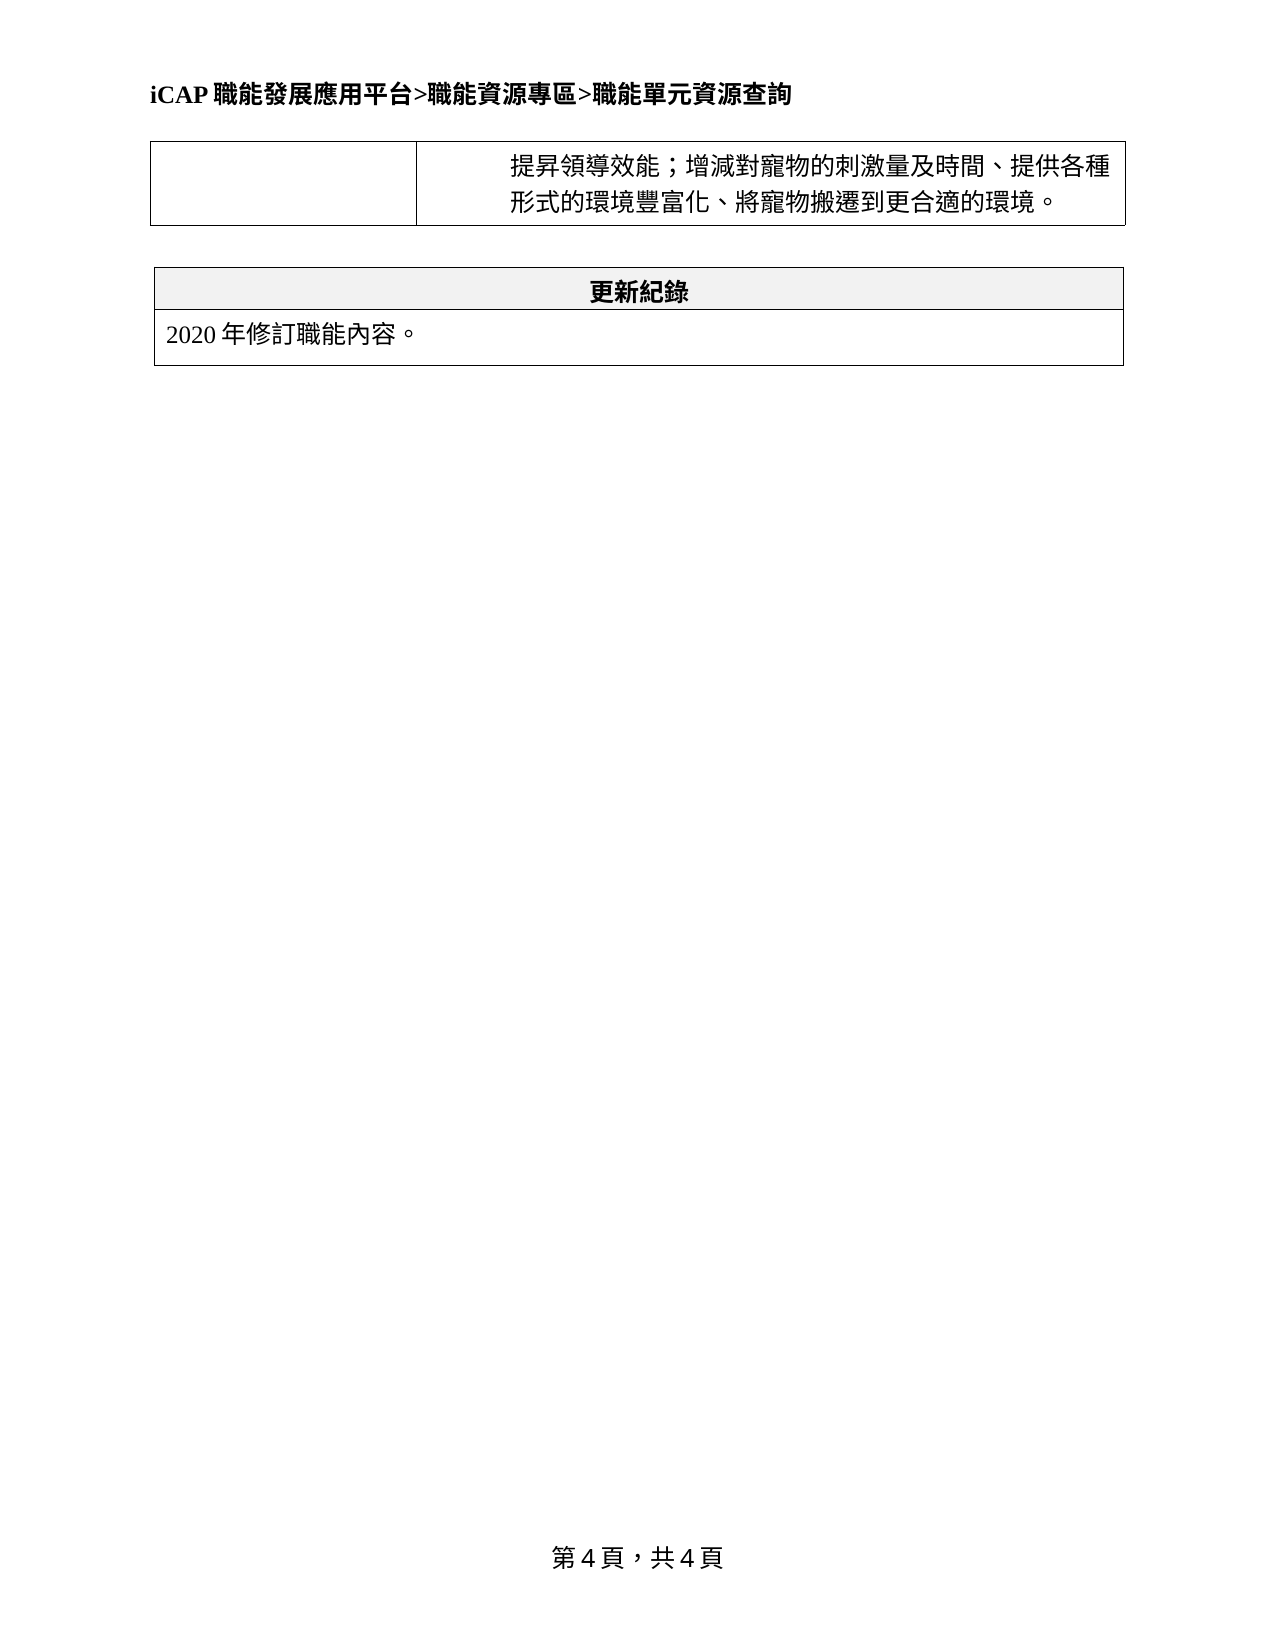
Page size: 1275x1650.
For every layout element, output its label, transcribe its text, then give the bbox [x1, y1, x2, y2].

table_header 更新紀錄 [155, 268, 1123, 309]
table_cell 2020年修訂職能內容。 [155, 310, 1123, 365]
table_cell [151, 142, 416, 225]
table_cell 寵物行為：包括不同物種、品種、年齡及性別寵物之行為，包含活動時間、繁殖季節與行為、排泄、理毛、進食、休息與社交行為、侵略性、焦躁、強迫症、破壞、恐懼、自殘行為。 寵物：在產業職場常遇到的寵物，通常是狗和貓、其他小動物，例如兔子、囓齒寵物、雪貂和豚鼠，也可能包括本地及外來物種、來自六大動物群的寵物（哺乳類、魚類、鳥類、兩棲類、爬蟲類及無脊椎類寵物）。 寵物特性：包含提供適切之食物、提供與寵物物種相關的活動以維護體能及靈活性、提供寵物物種在適合的環境中活動、社交、休息、隱藏或躲避。 壓力徵兆：包括攻擊性行為、破壞設備或棲息地行為、食慾不振、過度刺激、重複、自殘、過度順從、發抖、嚎叫。 異常行為：包括不停吠叫、不斷挖掘地面、重複模式或行動（例如直線踱步或八字形踱步、焦躁不安）、靜止或漫無目的的活動（例如甩頭、搖擺、自殘）。 管理不良寵物行為：可透過諮詢行為專家，進行寵物行為修正、培訓飼主或指導手；使用餵食訓練，例如將食物藏在底層，讓寵物有機會捕食或覓食、提供寵物需要處理的食物，例如剝皮或剝殼的水果或種子以控制寵物啃嚙；提供鼓勵適當運動的設備，例如使其進入更寬廣的區域，讓寵物自由運動或引導其散步、爬柱子及貓抓柱(或板)刮桿、梯子、繩索及跑步機；提供設備及玩具，以利發展技能或打發時間，可使用環境中的非食用物品，如玩具球、鈴鐺、玩具、拼圖及鏡子；提供適合物種的住舍及床上用品，例如隱藏箱、隧道及梯子、築巢或床上墊料材質：碎紙、稻草、底層、木屑、棲木，棲架及巢箱；進寵物社會豐富化，例如與同物種或同品種的其他寵物接觸量、寵物及護理員之間的社交互動可能也頗為恰當。 動物福祉及職業安全衛生規定：包裝及搬運寵物及設備時，應採用適當之人工處理技巧、危險識別及風險最小化（例如化學物品之處理、使用、存放、搬運及處置、處理及處置生物廢棄物）、遵循規定將使用感染防治程序之風險降至最低（例如人畜共通病、釋出感染媒介、化學品溢漏、氣體外洩…等）、依製造商指示操作機器及設備、使用個人防護裝備及衣物（例如動物處理手套、合適的鞋類、圍裙、防咬口罩、安全手套、護目鏡及眼鏡、防曬帽及防曬乳）。 環境豐富化策略的不良後果：例如破壞棲息地、寵物彼此爭奪環境豐富化物品，或從事可能導致受傷的活動、對從事環境豐富化活動的寵物、工作人員及大眾安全的影響、與成本相較之下，環境豐富化物品或活動的壽命、寵物過度刺激、寵物拒絕使用環境豐富化物品、出現自殘或其他壓力徵兆…等。 建議計畫：例如飲食改變、加入或移走其他寵物以改變群體互動、諮詢行為專家、與獸醫協商後，使用化學療法以協助寵物抗壓性、飼主或指導手的進階教育，以控制自身對寵物行為的反應、識別寵物行為的觸發媒介、提昇領導效能；增減對寵物的刺激量及時間、提供各種形式的環境豐富化、將寵物搬遷到更合適的環境。 [417, 142, 1125, 225]
